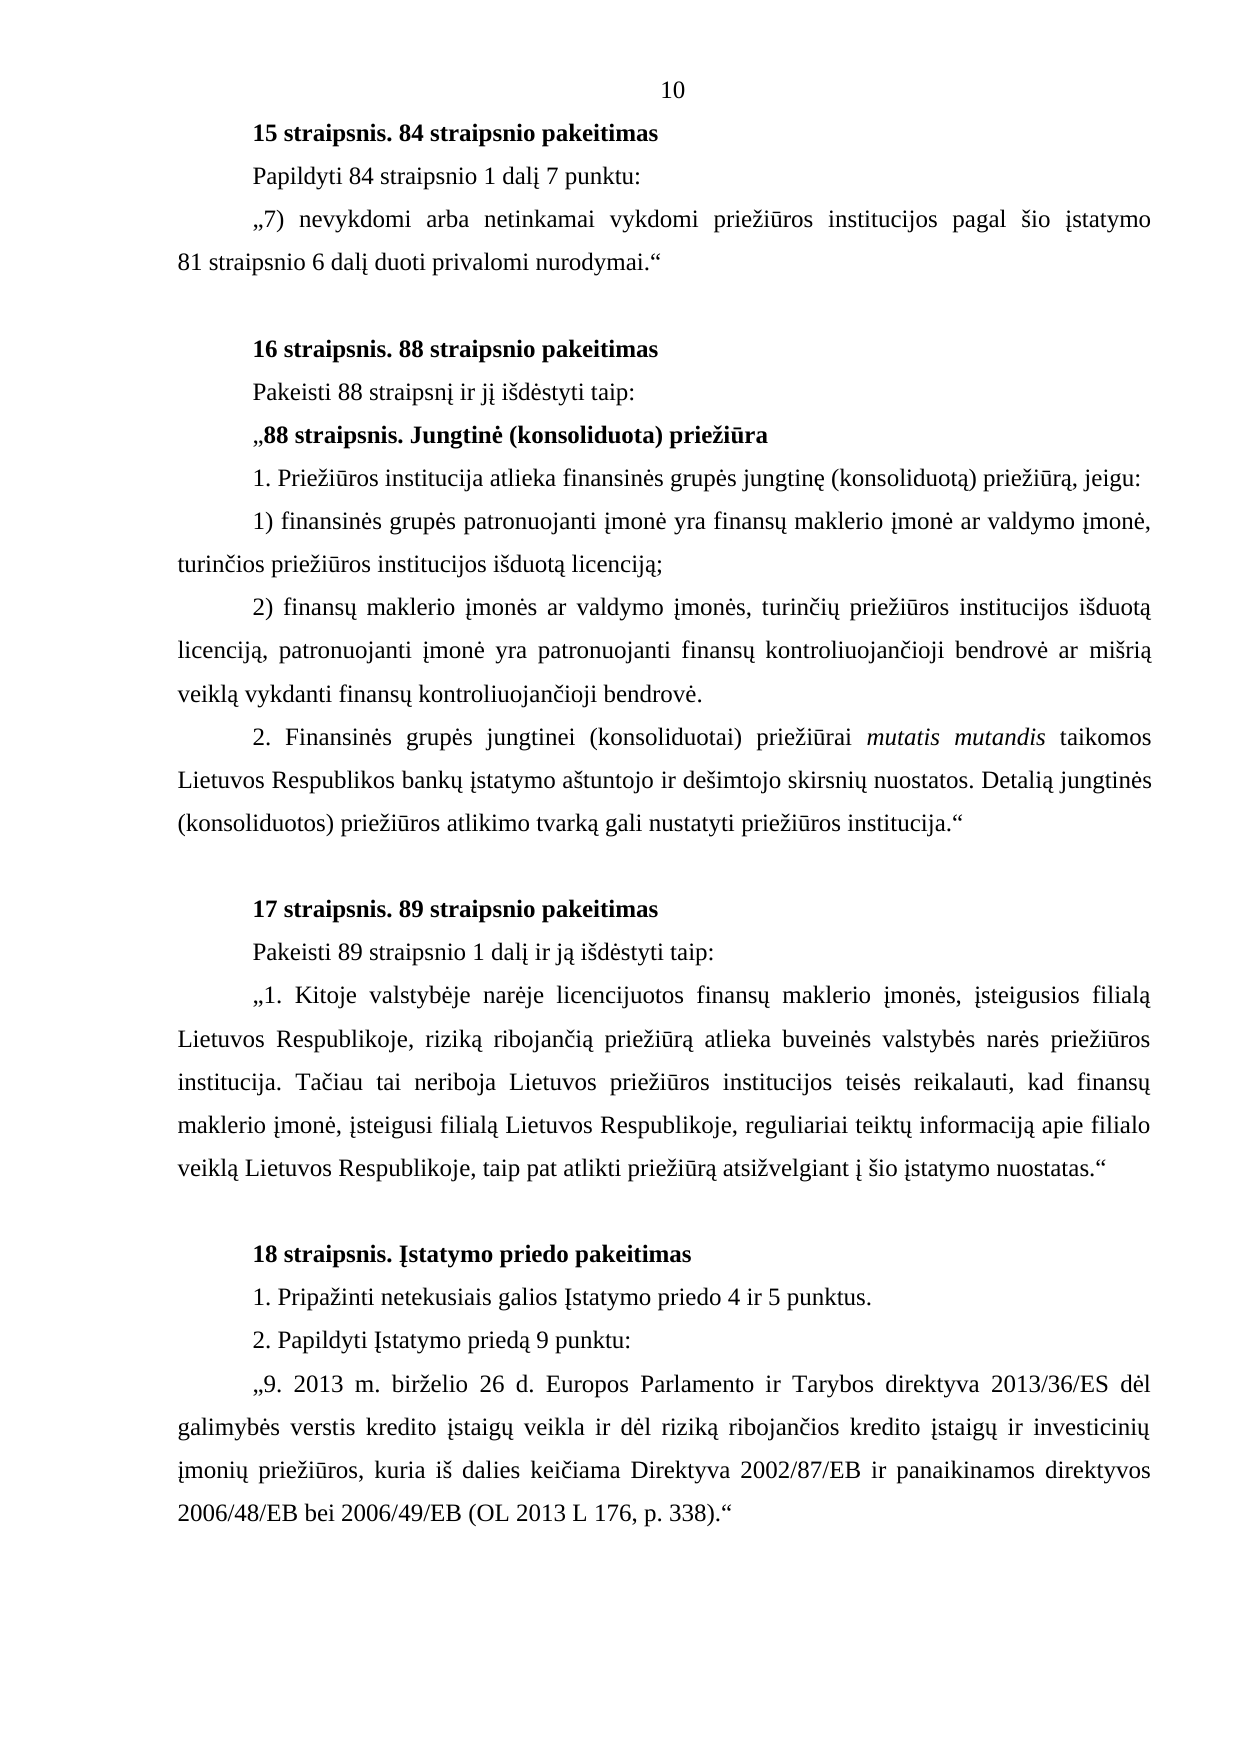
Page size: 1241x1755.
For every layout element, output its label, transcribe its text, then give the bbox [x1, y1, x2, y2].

text „7) nevykdomi arba netinkamai vykdomi priežiūros institucijos pagal šio įstatymo 81 straipsnio 6 dalį duoti privalomi nurodymai.“ [177, 204, 1152, 276]
text „9. 2013 m. birželio 26 d. Europos Parlamento ir Tarybos direktyva 2013/36/ES dėl galimybės verstis kredito įstaigų veikla ir dėl riziką ribojančios kredito įstaigų ir investicinių įmonių priežiūros, kuria iš dalies keičiama Direktyva 2002/87/EB ir panaikinamos direktyvos 2006/48/EB bei 2006/49/EB (OL 2013 L 176, p. 338).“ [177, 1369, 1152, 1527]
text 17 straipsnis. 89 straipsnio pakeitimas [177, 894, 1152, 923]
text 1. Pripažinti netekusiais galios Įstatymo priedo 4 ir 5 punktus. [177, 1282, 1152, 1311]
text Pakeisti 89 straipsnio 1 dalį ir ją išdėstyti taip: [177, 937, 1152, 966]
text 18 straipsnis. Įstatymo priedo pakeitimas [177, 1239, 1152, 1268]
text 1) finansinės grupės patronuojanti įmonė yra finansų maklerio įmonė ar valdymo įmonė, turinčios priežiūros institucijos išduotą licenciją; [177, 506, 1152, 578]
text Pakeisti 88 straipsnį ir jį išdėstyti taip: [177, 377, 1152, 406]
text „1. Kitoje valstybėje narėje licencijuotos finansų maklerio įmonės, įsteigusios filialą Lietuvos Respublikoje, riziką ribojančią priežiūrą atlieka buveinės valstybės narės priežiūros institucija. Tačiau tai neriboja Lietuvos priežiūros institucijos teisės reikalauti, kad finansų maklerio įmonė, įsteigusi filialą Lietuvos Respublikoje, reguliariai teiktų informaciją apie filialo veiklą Lietuvos Respublikoje, taip pat atlikti priežiūrą atsižvelgiant į šio įstatymo nuostatas.“ [177, 981, 1152, 1182]
text 1. Priežiūros institucija atlieka finansinės grupės jungtinę (konsoliduotą) priežiūrą, jeigu: [177, 463, 1152, 492]
text Papildyti 84 straipsnio 1 dalį 7 punktu: [177, 161, 1152, 190]
text „88 straipsnis. Jungtinė (konsoliduota) priežiūra [177, 420, 1152, 449]
text 15 straipsnis. 84 straipsnio pakeitimas [177, 118, 1152, 147]
text 16 straipsnis. 88 straipsnio pakeitimas [177, 334, 1152, 362]
text 2) finansų maklerio įmonės ar valdymo įmonės, turinčių priežiūros institucijos išduotą licenciją, patronuojanti įmonė yra patronuojanti finansų kontroliuojančioji bendrovė ar mišrią veiklą vykdanti finansų kontroliuojančioji bendrovė. [177, 592, 1152, 707]
text 2. Finansinės grupės jungtinei (konsoliduotai) priežiūrai mutatis mutandis taikomos Lietuvos Respublikos bankų įstatymo aštuntojo ir dešimtojo skirsnių nuostatos. Detalią jungtinės (konsoliduotos) priežiūros atlikimo tvarką gali nustatyti priežiūros institucija.“ [177, 722, 1152, 837]
text 2. Papildyti Įstatymo priedą 9 punktu: [177, 1326, 1152, 1354]
